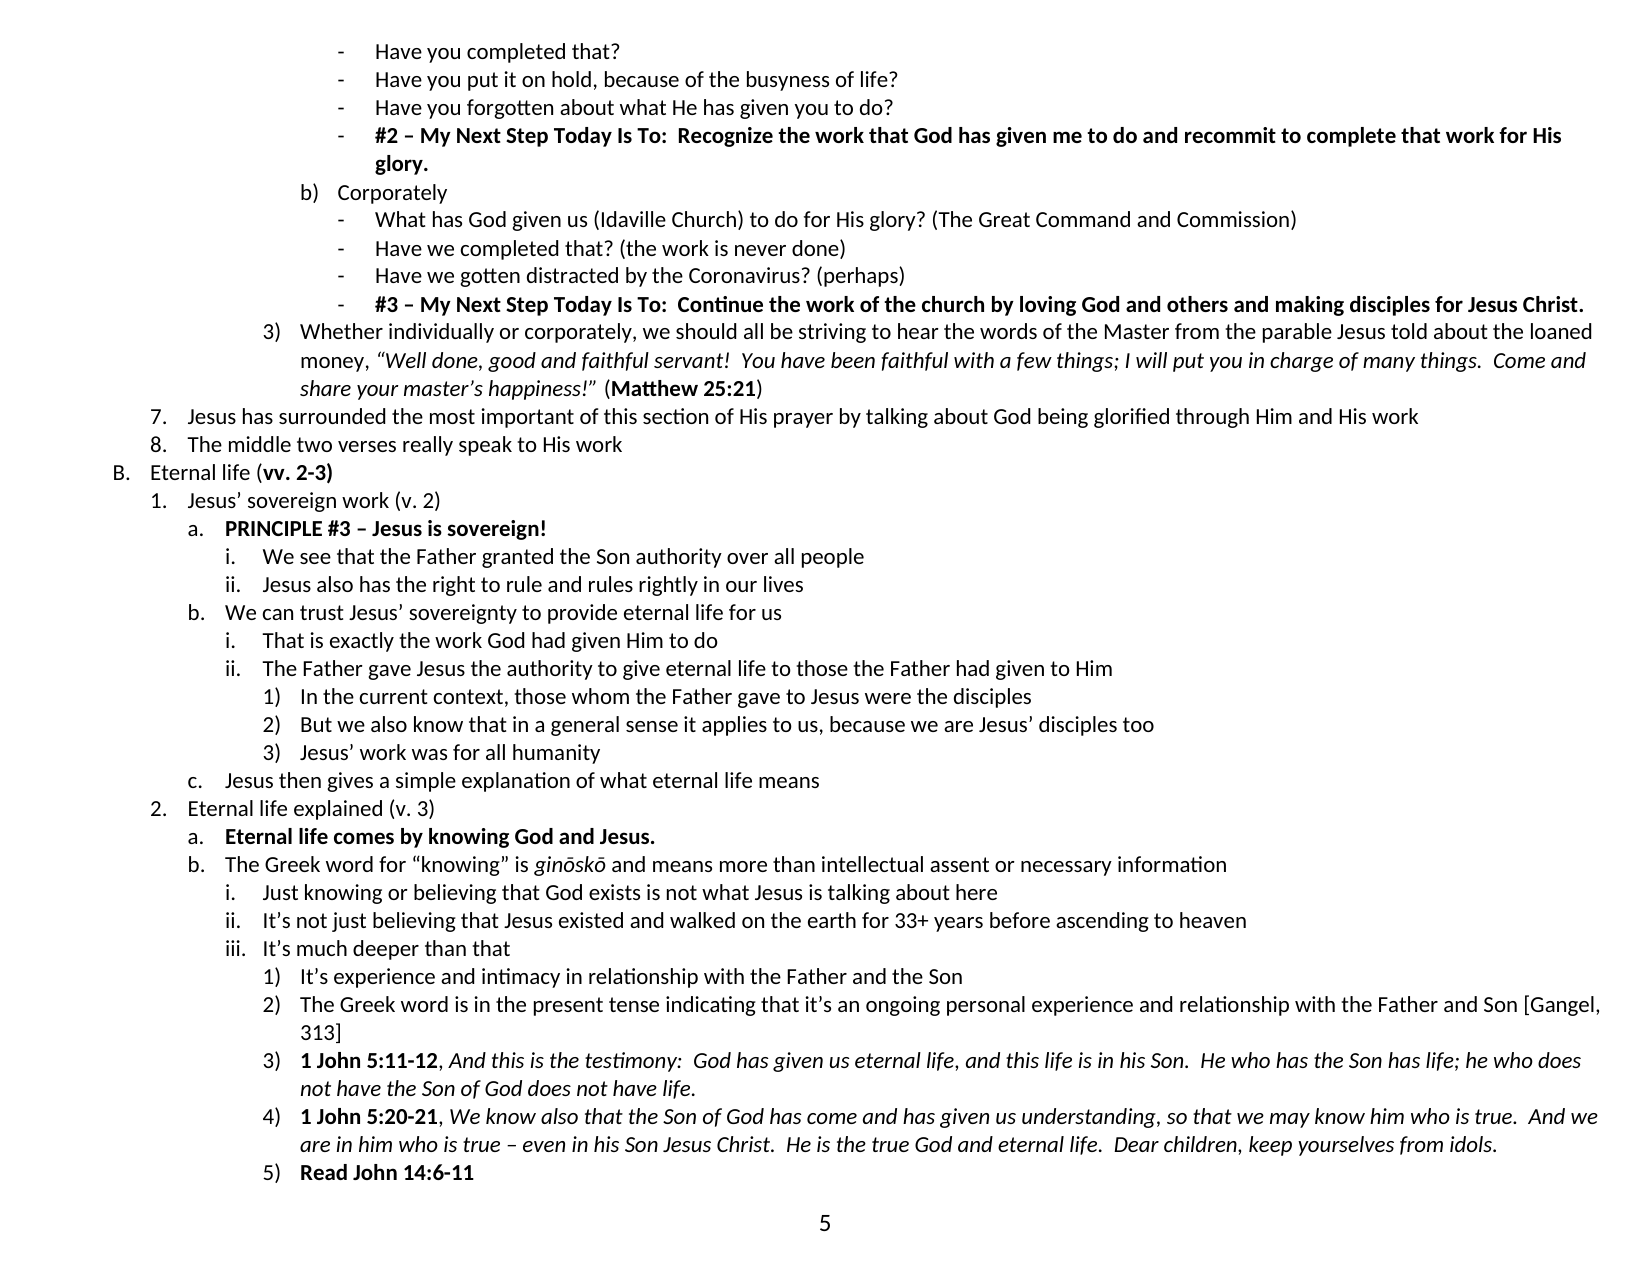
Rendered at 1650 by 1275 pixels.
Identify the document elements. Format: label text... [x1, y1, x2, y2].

list Read John 14:6-11 [262, 1158, 1612, 1186]
list It’s experience and intimacy in relationship with the Father and the Son [262, 962, 1612, 990]
list Corporately [300, 178, 1612, 206]
list That is exactly the work God had given Him to do [225, 626, 1612, 654]
list The Greek word is in the present tense indicating that it’s an ongoing personal experience and relationship with the Father and Son [Gangel, 313] [262, 990, 1612, 1046]
list Jesus’ sovereign work (v. 2) [150, 486, 1612, 514]
list The Father gave Jesus the authority to give eternal life to those the Father had given to Him [225, 654, 1612, 682]
list Jesus’ work was for all humanity [262, 738, 1612, 766]
list Have you completed that? [337, 37, 1612, 66]
list But we also know that in a general sense it applies to us, because we are Jesus’ disciples too [262, 710, 1612, 738]
list PRINCIPLE #3 – Jesus is sovereign! [187, 514, 1612, 542]
list The Greek word for “knowing” is ginōskō and means more than intellectual assent or necessary information [187, 850, 1612, 878]
list Eternal life (vv. 2-3) [112, 458, 1612, 486]
list Jesus also has the right to rule and rules rightly in our lives [225, 570, 1612, 598]
list Have we completed that? (the work is never done) [337, 234, 1612, 262]
list Eternal life comes by knowing God and Jesus. [187, 822, 1612, 850]
list #3 – My Next Step Today Is To: Continue the work of the church by loving God and others and making disciples for Jesus Christ. [337, 290, 1612, 318]
list Have you put it on hold, because of the busyness of life? [337, 66, 1612, 93]
list Whether individually or corporately, we should all be striving to hear the words of the Master from the parable Jesus told about the loaned money, “Well done, good and faithful servant! You have been faithful with a few things; I will put you in charge of many things. Come and share your master’s happiness!” (Matthew 25:21) [262, 318, 1612, 402]
list Jesus has surrounded the most important of this section of His prayer by talking about God being glorified through Him and His work [150, 402, 1612, 430]
list Just knowing or believing that God exists is not what Jesus is talking about here [225, 878, 1612, 906]
list 1 John 5:11-12, And this is the testimony: God has given us eternal life, and this life is in his Son. He who has the Son has life; he who does not have the Son of God does not have life. [262, 1046, 1612, 1102]
list #2 – My Next Step Today Is To: Recognize the work that God has given me to do and recommit to complete that work for His glory. [337, 122, 1612, 178]
list Have we gotten distracted by the Coronavirus? (perhaps) [337, 262, 1612, 290]
list In the current context, those whom the Father gave to Jesus were the disciples [262, 682, 1612, 710]
list The middle two verses really speak to His work [150, 430, 1612, 458]
list We see that the Father granted the Son authority over all people [225, 542, 1612, 570]
list Eternal life explained (v. 3) [150, 794, 1612, 822]
list It’s not just believing that Jesus existed and walked on the earth for 33+ years before ascending to heaven [225, 906, 1612, 934]
list We can trust Jesus’ sovereignty to provide eternal life for us [187, 598, 1612, 626]
list What has God given us (Idaville Church) to do for His glory? (The Great Command and Commission) [337, 206, 1612, 234]
list Have you forgotten about what He has given you to do? [337, 93, 1612, 122]
list Jesus then gives a simple explanation of what eternal life means [187, 766, 1612, 794]
list It’s much deeper than that [225, 934, 1612, 962]
list 1 John 5:20-21, We know also that the Son of God has come and has given us understanding, so that we may know him who is true. And we are in him who is true – even in his Son Jesus Christ. He is the true God and eternal life. Dear children, keep yourselves from idols. [262, 1102, 1612, 1158]
